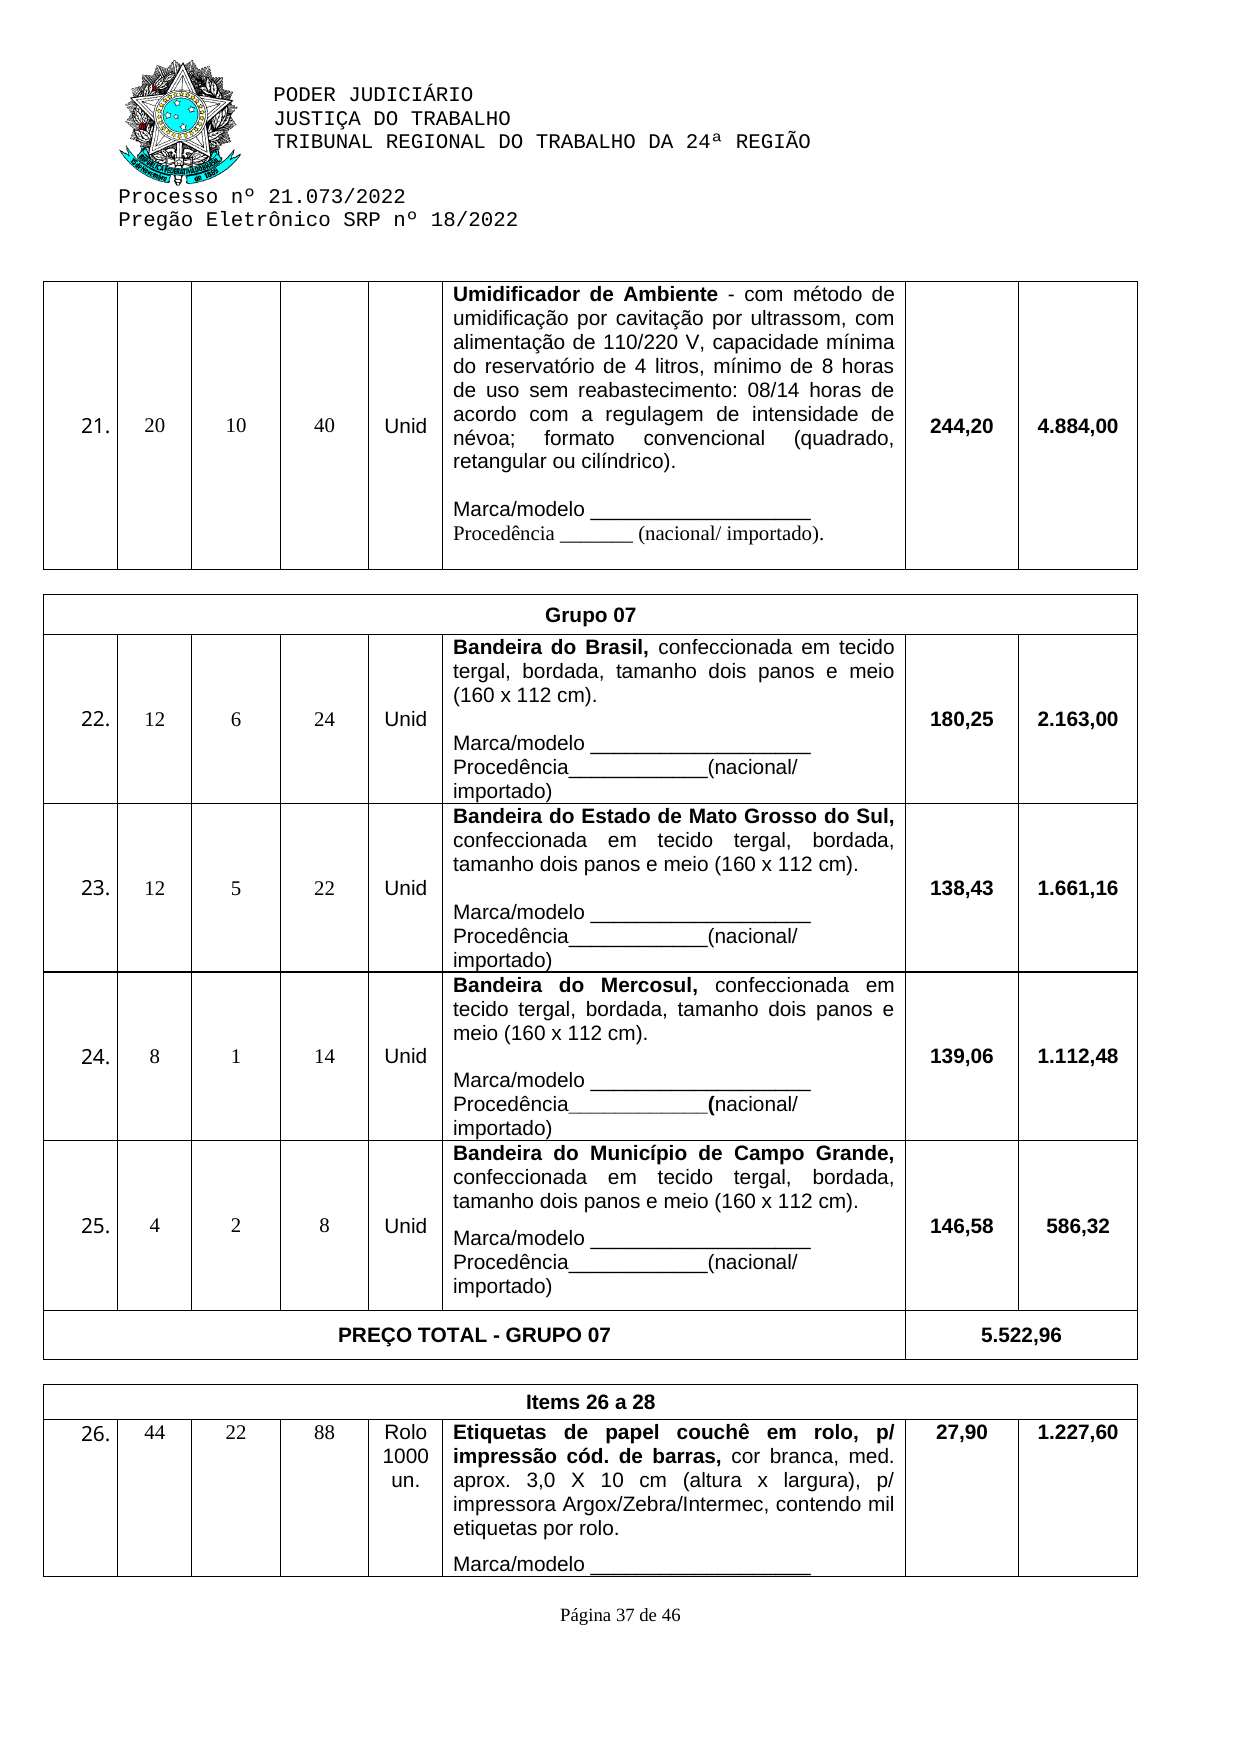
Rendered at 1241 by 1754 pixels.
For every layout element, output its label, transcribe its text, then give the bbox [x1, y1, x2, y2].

table_cell 88 [281, 1420, 368, 1576]
table_cell 4 [118, 1141, 191, 1310]
table_cell Unid [369, 635, 442, 803]
table_cell PREÇO TOTAL - GRUPO 07 [44, 1311, 905, 1359]
table_cell 139,06 [906, 973, 1018, 1140]
table_cell 5.522,96 [906, 1311, 1137, 1359]
table_cell 1.661,16 [1019, 804, 1137, 971]
table_cell 5 [192, 804, 280, 971]
table_cell Unid [369, 1141, 442, 1310]
table_cell [44, 1420, 117, 1576]
table_cell 22 [281, 804, 368, 971]
table_cell Unid [369, 282, 442, 569]
table_cell 14 [281, 973, 368, 1140]
table_cell 1.112,48 [1019, 973, 1137, 1140]
table_cell 244,20 [906, 282, 1018, 569]
table_cell 2.163,00 [1019, 635, 1137, 803]
table_cell [44, 973, 117, 1140]
table_cell 12 [118, 635, 191, 803]
table_header Grupo 07 [44, 595, 1137, 634]
table_header Items 26 a 28 [44, 1385, 1137, 1418]
table_cell 1 [192, 973, 280, 1140]
table_cell [44, 635, 117, 803]
table_cell Bandeira do Estado de Mato Grosso do Sul, confeccionada em tecido tergal, bordada, tamanho dois panos e meio (160 x 112 cm). Marca/modelo ___________________ Procedência____________(nacional/importado) [443, 804, 905, 971]
table_cell 586,32 [1019, 1141, 1137, 1310]
table_cell 22 [192, 1420, 280, 1576]
table_cell Bandeira do Brasil, confeccionada em tecido tergal, bordada, tamanho dois panos e meio (160 x 112 cm). Marca/modelo ___________________ Procedência____________(nacional/importado) [443, 635, 905, 803]
table_cell 44 [118, 1420, 191, 1576]
table_cell 180,25 [906, 635, 1018, 803]
table_cell 146,58 [906, 1141, 1018, 1310]
table_cell Unid [369, 804, 442, 971]
table_cell 4.884,00 [1019, 282, 1137, 569]
table_cell Etiquetas de papel couchê em rolo, p/ impressão cód. de barras, cor branca, med. aprox. 3,0 X 10 cm (altura x largura), p/ impressora Argox/Zebra/Intermec, contendo mil etiquetas por rolo. Marca/modelo ___________________ [443, 1420, 905, 1576]
table_cell Unid [369, 973, 442, 1140]
table_cell 138,43 [906, 804, 1018, 971]
table_cell 8 [118, 973, 191, 1140]
table_cell Rolo 1000 un. [369, 1420, 442, 1576]
table_cell Umidificador de Ambiente - com método de umidificação por cavitação por ultrassom, com alimentação de 110/220 V, capacidade mínima do reservatório de 4 litros, mínimo de 8 horas de uso sem reabastecimento: 08/14 horas de acordo com a regulagem de intensidade de névoa; formato convencional (quadrado, retangular ou cilíndrico). Marca/modelo ___________________ Procedência _______ (nacional/ importado). [443, 282, 905, 569]
table_cell 40 [281, 282, 368, 569]
table_cell 2 [192, 1141, 280, 1310]
table_cell 12 [118, 804, 191, 971]
table_cell [44, 282, 117, 569]
table_cell Bandeira do Município de Campo Grande, confeccionada em tecido tergal, bordada, tamanho dois panos e meio (160 x 112 cm). Marca/modelo ___________________ Procedência____________(nacional/importado) [443, 1141, 905, 1310]
table_cell 20 [118, 282, 191, 569]
table_cell [44, 1141, 117, 1310]
table_cell [44, 804, 117, 971]
table_cell 1.227,60 [1019, 1420, 1137, 1576]
table_cell 10 [192, 282, 280, 569]
table_cell 27,90 [906, 1420, 1018, 1576]
picture [118, 59, 243, 186]
table_cell 8 [281, 1141, 368, 1310]
table_cell Bandeira do Mercosul, confeccionada em tecido tergal, bordada, tamanho dois panos e meio (160 x 112 cm). Marca/modelo ___________________ Procedência____________(nacional/importado) [443, 973, 905, 1140]
table_cell 6 [192, 635, 280, 803]
table_cell 24 [281, 635, 368, 803]
